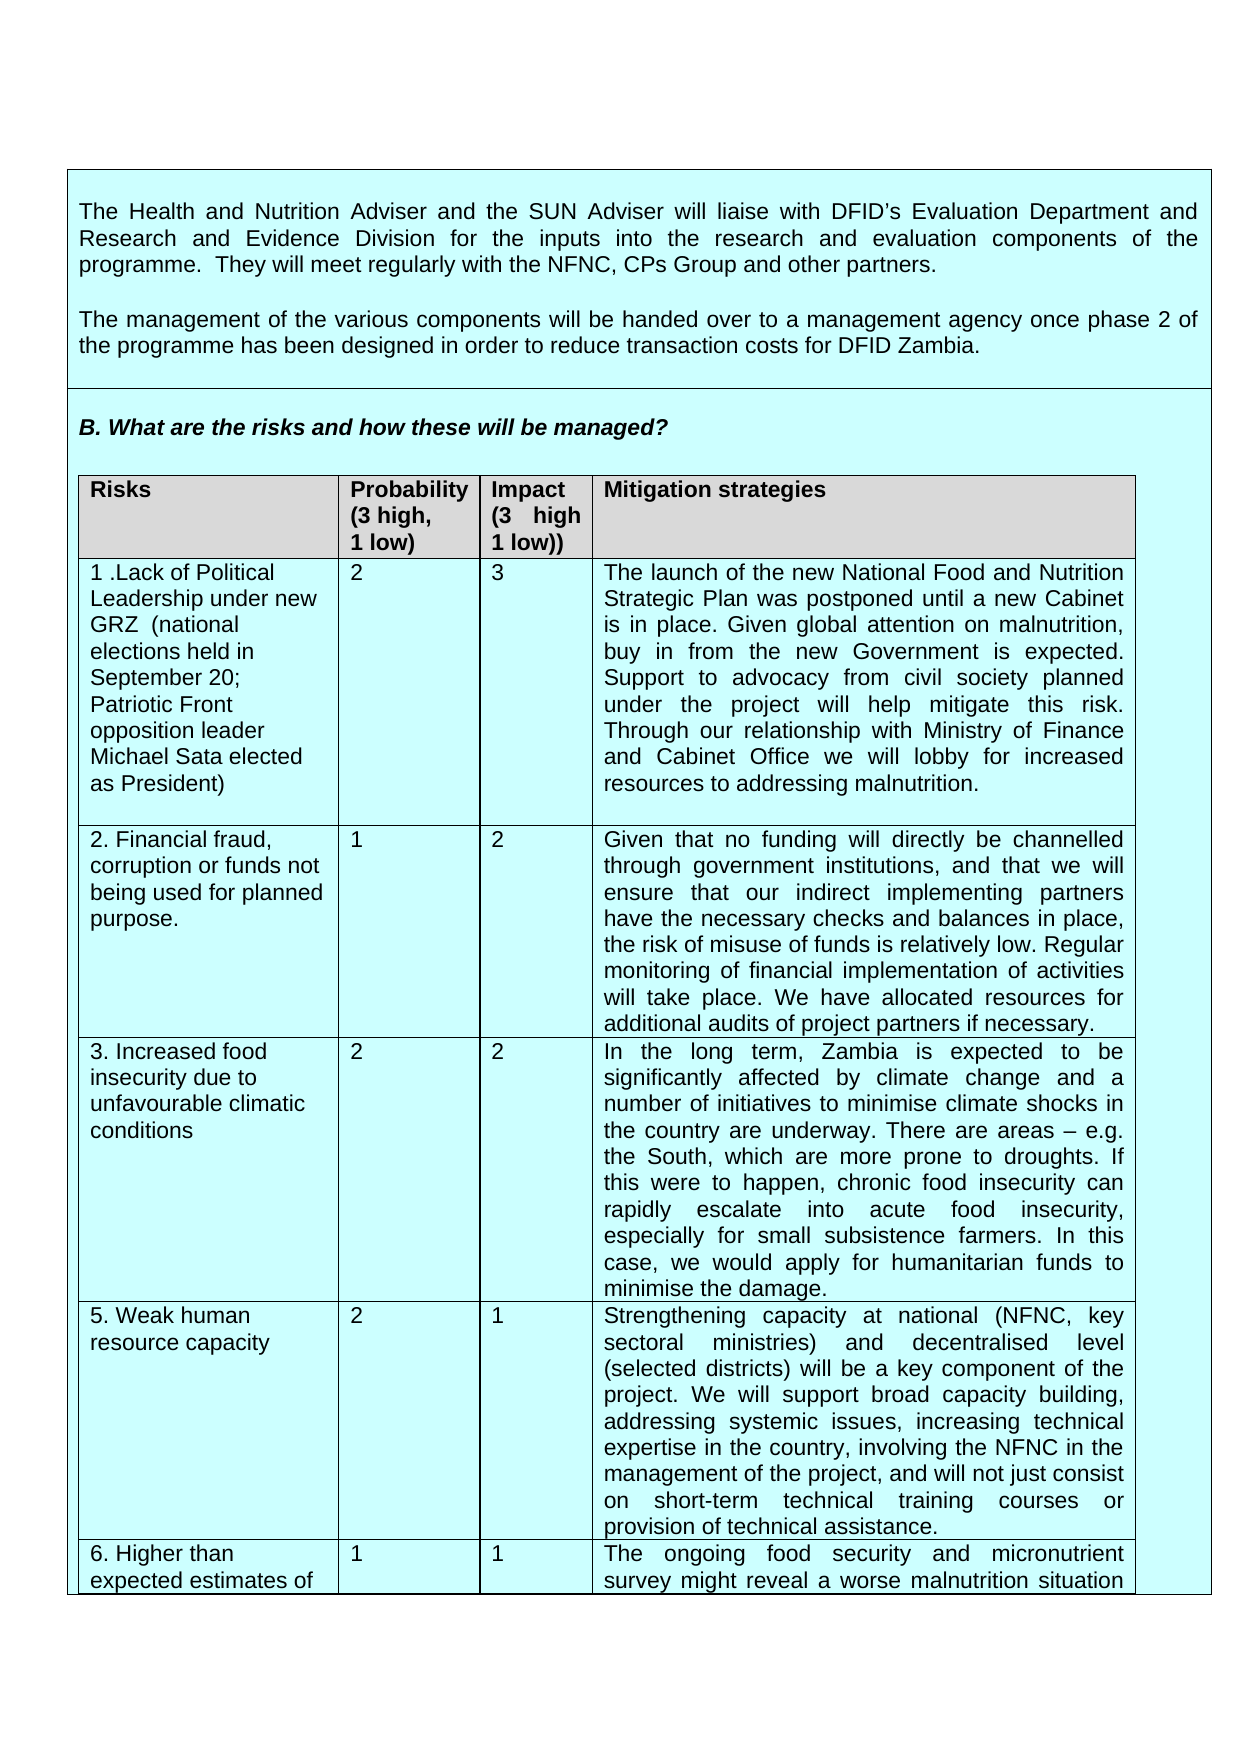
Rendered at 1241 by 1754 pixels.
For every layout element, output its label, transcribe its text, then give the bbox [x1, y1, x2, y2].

table_header Mitigation strategies [593, 476, 1135, 558]
table_cell The launch of the new National Food and Nutrition Strategic Plan was postponed until a new Cabinet is in place. Given global attention on malnutrition, buy in from the new Government is expected. Support to advocacy from civil society planned under the project will help mitigate this risk. Through our relationship with Ministry of Finance and Cabinet Office we will lobby for increased resources to addressing malnutrition. [593, 559, 1135, 825]
table_cell 1 [481, 1302, 592, 1539]
table_cell Given that no funding will directly be channelled through government institutions, and that we will ensure that our indirect implementing partners have the necessary checks and balances in place, the risk of misuse of funds is relatively low. Regular monitoring of financial implementation of activities will take place. We have allocated resources for additional audits of project partners if necessary. [593, 826, 1135, 1037]
table_cell 2 [481, 826, 592, 1037]
table_cell 1 .Lack of Political Leadership under new GRZ (national elections held in September 20; Patriotic Front opposition leader Michael Sata elected as President) [79, 559, 338, 825]
table_header Impact (3 high 1 low)) [481, 476, 592, 558]
table_cell 2 [339, 1038, 479, 1301]
table_header Risks [79, 476, 338, 558]
table_cell 1 [481, 1540, 592, 1593]
table_cell 1 [339, 1540, 479, 1593]
table_cell 2. Financial fraud, corruption or funds not being used for planned purpose. [79, 826, 338, 1037]
table_cell 2 [339, 1302, 479, 1539]
table_cell 2 [481, 1038, 592, 1301]
table_cell The ongoing food security and micronutrient survey might reveal a worse malnutrition situation [593, 1540, 1135, 1593]
table_cell 3. Increased food insecurity due to unfavourable climatic conditions [79, 1038, 338, 1301]
table_header Probability (3 high, 1 low) [339, 476, 479, 558]
table_cell Strengthening capacity at national (NFNC, key sectoral ministries) and decentralised level (selected districts) will be a key component of the project. We will support broad capacity building, addressing systemic issues, increasing technical expertise in the country, involving the NFNC in the management of the project, and will not just consist on short-term technical training courses or provision of technical assistance. [593, 1302, 1135, 1539]
table_cell 5. Weak human resource capacity [79, 1302, 338, 1539]
table_header The Health and Nutrition Adviser and the SUN Adviser will liaise with DFID’s Evaluation Department and Research and Evidence Division for the inputs into the research and evaluation components of the programme. They will meet regularly with the NFNC, CPs Group and other partners. The management of the various components will be handed over to a management agency once phase 2 of the programme has been designed in order to reduce transaction costs for DFID Zambia. [68, 170, 1211, 388]
table_cell 1 [339, 826, 479, 1037]
table_cell 6. Higher than expected estimates of [79, 1540, 338, 1593]
table_cell 2 [339, 559, 479, 825]
table_cell 3 [481, 559, 592, 825]
table_cell B. What are the risks and how these will be managed? [68, 389, 1211, 1594]
table_cell In the long term, Zambia is expected to be significantly affected by climate change and a number of initiatives to minimise climate shocks in the country are underway. There are areas – e.g. the South, which are more prone to droughts. If this were to happen, chronic food insecurity can rapidly escalate into acute food insecurity, especially for small subsistence farmers. In this case, we would apply for humanitarian funds to minimise the damage. [593, 1038, 1135, 1301]
